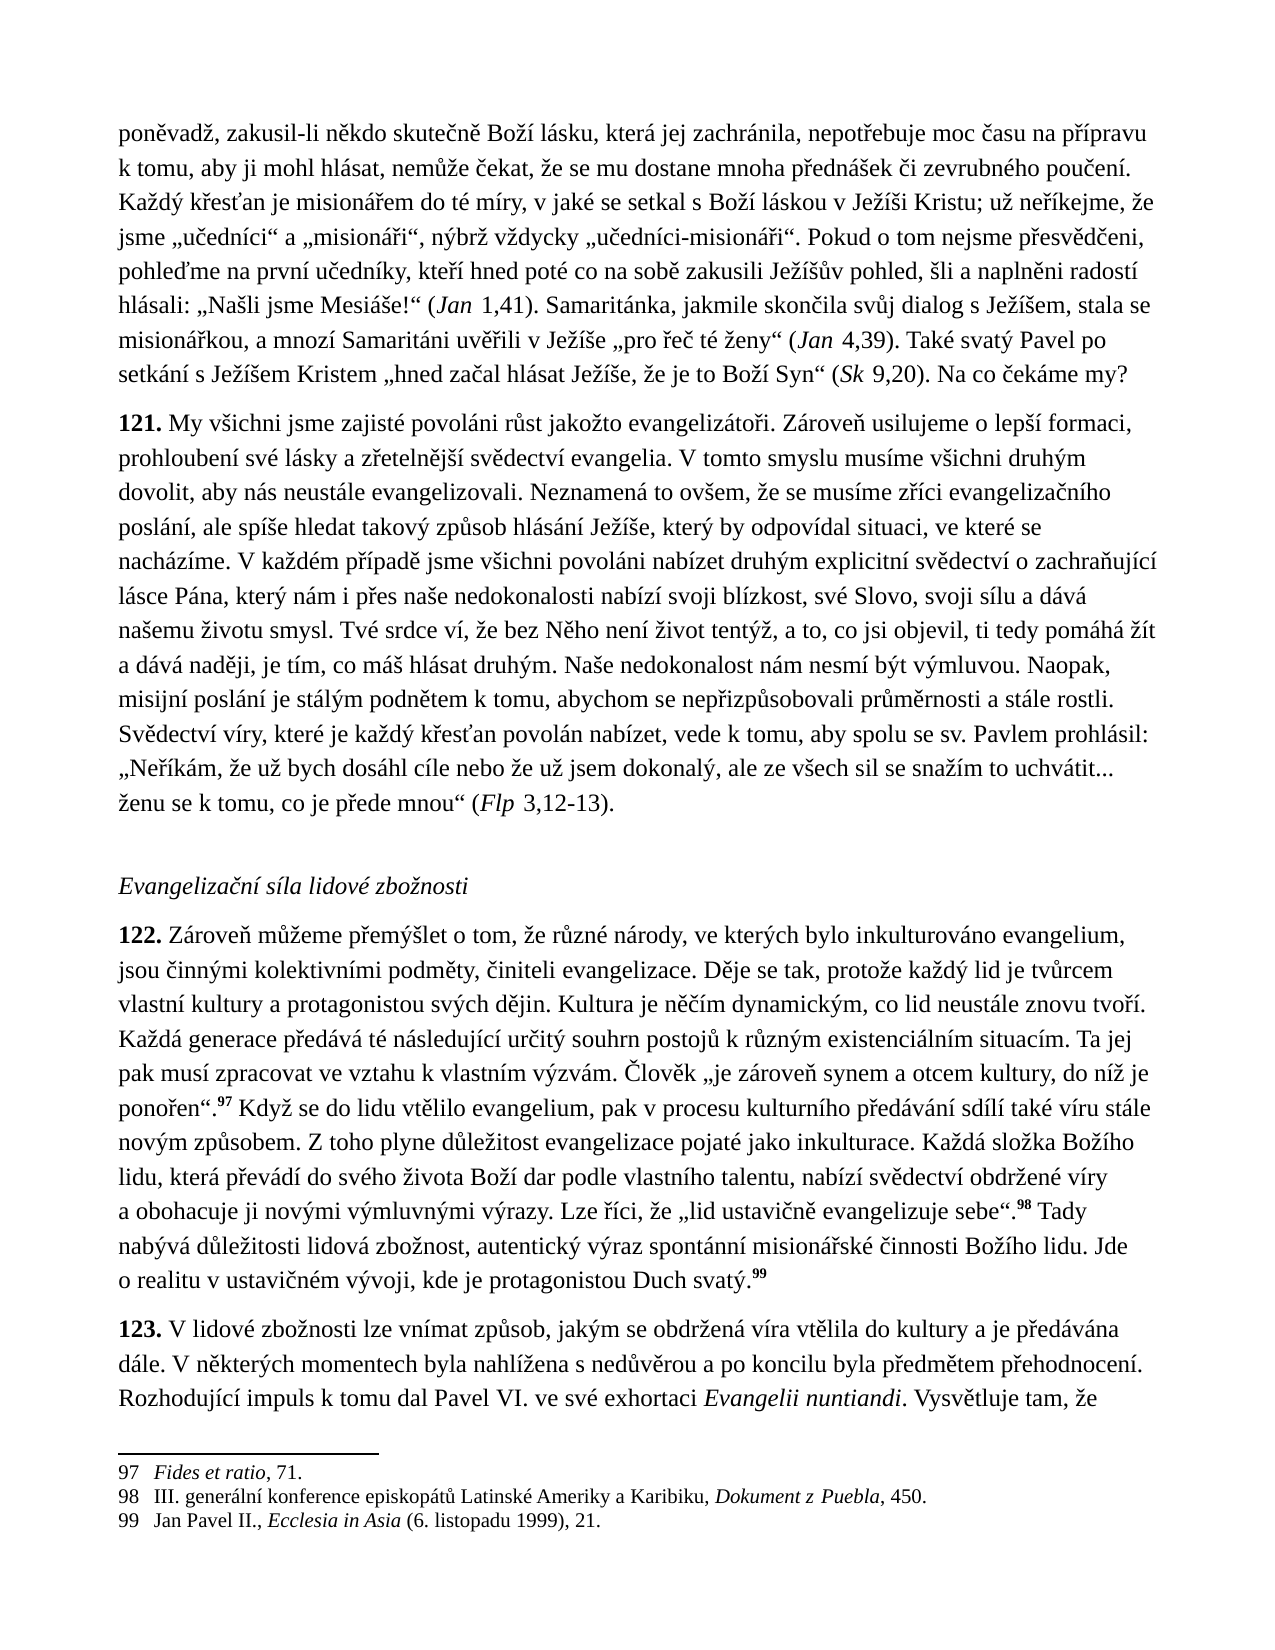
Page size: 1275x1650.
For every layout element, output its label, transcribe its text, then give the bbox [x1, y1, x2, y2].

text 122. Zároveň můžeme přemýšlet o tom, že různé národy, ve kterých bylo inkulturováno evangelium, jsou činnými kolektivními podměty, činiteli evangelizace. Děje se tak, protože každý lid je tvůrcem vlastní kultury a protagonistou svých dějin. Kultura je něčím dynamickým, co lid neustále znovu tvoří. Každá generace předává té následující určitý souhrn postojů k různým existenciálním situacím. Ta jej pak musí zpracovat ve vztahu k vlastním výzvám. Člověk „je zároveň synem a otcem kultury, do níž je ponořen“. Když se do lidu vtělilo evangelium, pak v procesu kulturního předávání sdílí také víru stále novým způsobem. Z toho plyne důležitost evangelizace pojaté jako inkulturace. Každá složka Božího lidu, která převádí do svého života Boží dar podle vlastního talentu, nabízí svědectví obdržené víry a obohacuje ji novými výmluvnými výrazy. Lze říci, že „lid ustavičně evangelizuje sebe“. Tady nabývá důležitosti lidová zbožnost, autentický výraz spontánní misionářské činnosti Božího lidu. Jde o realitu v ustavičném vývoji, kde je protagonistou Duch svatý. [118, 920, 1157, 1294]
text 121. My všichni jsme zajisté povoláni růst jakožto evangelizátoři. Zároveň usilujeme o lepší formaci, prohloubení své lásky a zřetelnější svědectví evangelia. V tomto smyslu musíme všichni druhým dovolit, aby nás neustále evangelizovali. Neznamená to ovšem, že se musíme zříci evangelizačního poslání, ale spíše hledat takový způsob hlásání Ježíše, který by odpovídal situaci, ve které se nacházíme. V každém případě jsme všichni povoláni nabízet druhým explicitní svědectví o zachraňující lásce Pána, který nám i přes naše nedokonalosti nabízí svoji blízkost, své Slovo, svoji sílu a dává našemu životu smysl. Tvé srdce ví, že bez Něho není život tentýž, a to, co jsi objevil, ti tedy pomáhá žít a dává naději, je tím, co máš hlásat druhým. Naše nedokonalost nám nesmí být výmluvou. Naopak, misijní poslání je stálým podnětem k tomu, abychom se nepřizpůsobovali průměrnosti a stále rostli. Svědectví víry, které je každý křesťan povolán nabízet, vede k tomu, aby spolu se sv. Pavlem prohlásil: „Neříkám, že už bych dosáhl cíle nebo že už jsem dokonalý, ale ze všech sil se snažím to uchvátit... ženu se k tomu, co je přede mnou“ (Flp 3,12-13). [118, 408, 1157, 851]
text Evangelizační síla lidové zbožnosti [118, 871, 1157, 900]
text III. generální konference episkopátů Latinské Ameriky a Karibiku, Dokument z Puebla, 450. [118, 1484, 1157, 1508]
text poněvadž, zakusil-li někdo skutečně Boží lásku, která jej zachránila, nepotřebuje moc času na přípravu k tomu, aby ji mohl hlásat, nemůže čekat, že se mu dostane mnoha přednášek či zevrubného poučení. Každý křesťan je misionářem do té míry, v jaké se setkal s Boží láskou v Ježíši Kristu; už neříkejme, že jsme „učedníci“ a „misionáři“, nýbrž vždycky „učedníci-misionáři“. Pokud o tom nejsme přesvědčeni, pohleďme na první učedníky, kteří hned poté co na sobě zakusili Ježíšův pohled, šli a naplněni radostí hlásali: „Našli jsme Mesiáše!“ (Jan 1,41). Samaritánka, jakmile skončila svůj dialog s Ježíšem, stala se misionářkou, a mnozí Samaritáni uvěřili v Ježíše „pro řeč té ženy“ (Jan 4,39). Také svatý Pavel po setkání s Ježíšem Kristem „hned začal hlásat Ježíše, že je to Boží Syn“ (Sk 9,20). Na co čekáme my? [118, 118, 1157, 388]
text 123. V lidové zbožnosti lze vnímat způsob, jakým se obdržená víra vtělila do kultury a je předávána dále. V některých momentech byla nahlížena s nedůvěrou a po koncilu byla předmětem přehodnocení. Rozhodující impuls k tomu dal Pavel VI. ve své exhortaci Evangelii nuntiandi. Vysvětluje tam, že [118, 1314, 1157, 1412]
text Fides et ratio, 71. [118, 1460, 1157, 1484]
text Jan Pavel II., Ecclesia in Asia (6. listopadu 1999), 21. [118, 1508, 1157, 1532]
